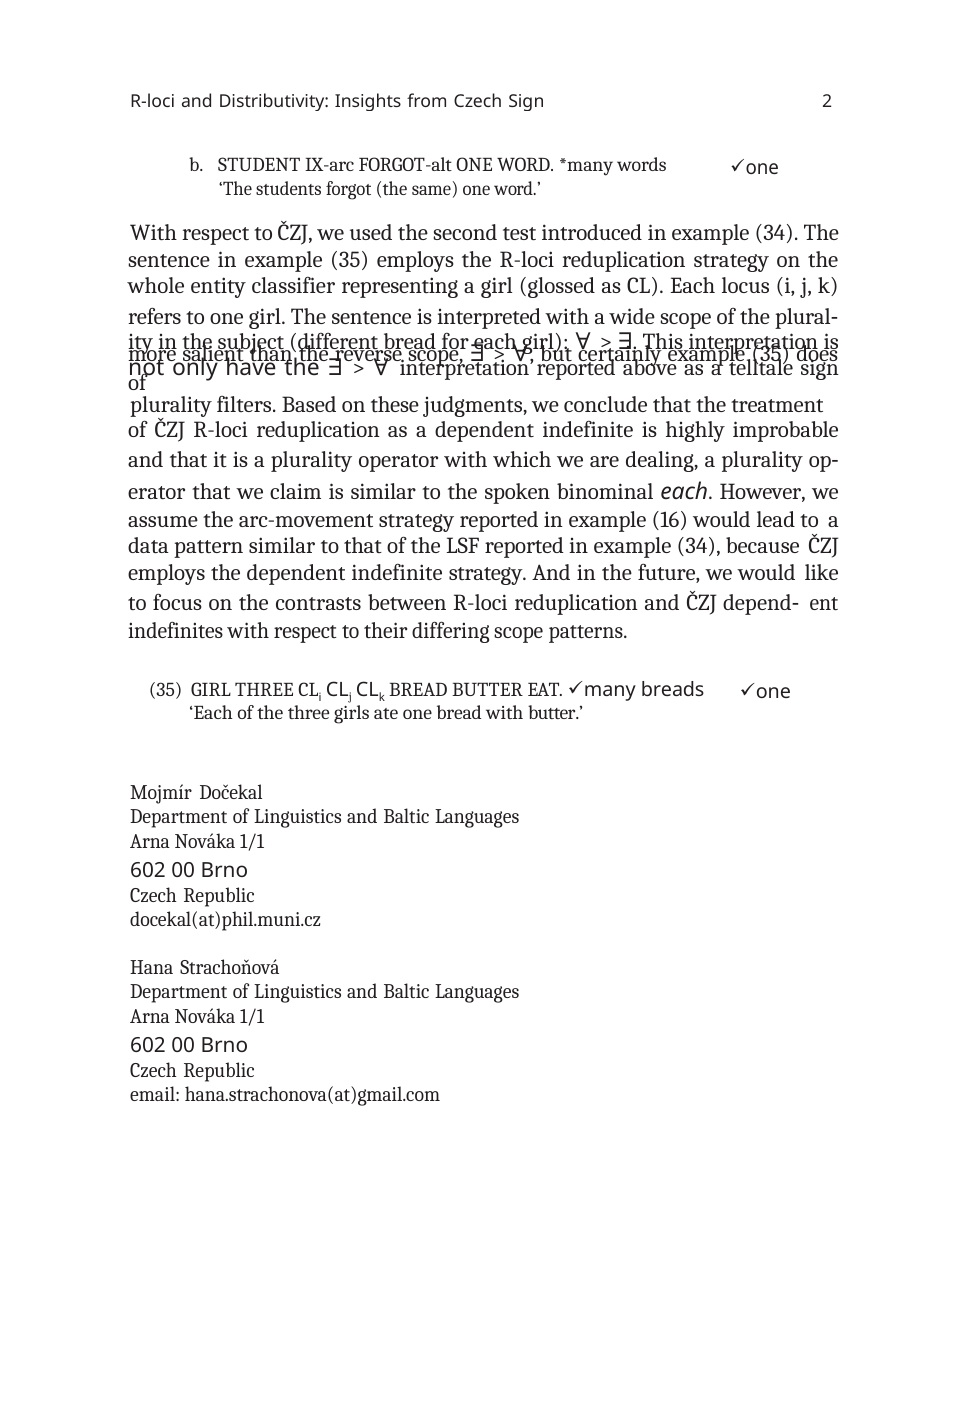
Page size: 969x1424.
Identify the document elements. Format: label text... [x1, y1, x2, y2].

text of ČZJ R-loci reduplication as a dependent indefinite is highly improbable and that it is a plurality operator with which we are dealing, a plurality op- erator that we claim is similar to the spoken binominal each. However, we assume the arc-movement strategy reported in example (16) would lead to a data pattern similar to that of the LSF reported in example (34), because ČZJ employs the dependent indefinite strategy. And in the future, we would like to focus on the contrasts between R-loci reduplication and ČZJ depend- ent indefinites with respect to their differing scope patterns. [128, 417, 839, 644]
text one bread [739, 678, 841, 702]
text b. STUDENT IX-arc FORGOT-alt ONE WORD. *many words ‘The students forgot (the same) one word.’ [189, 154, 688, 200]
text 602 00 Brno [130, 855, 540, 883]
text ‘Each of the three girls ate one bread with butter.’ [189, 702, 706, 724]
text With respect to ČZJ, we used the second test introduced in example (34). The [130, 221, 841, 246]
text Hana Strachoňová [130, 956, 540, 979]
text Department of Linguistics and Baltic Languages Arna Nováka 1/1 [130, 980, 538, 1028]
text plurality filters. Based on these judgments, we conclude that the treatment [130, 396, 841, 416]
text email: hana.strachonova(at)gmail.com [130, 1083, 540, 1106]
text ity in the subject (different bread for each girl): ∀ > ∃. This interpretation is more salient than the reverse scope, ∃ > ∀, but certainly example (35) does not only have the ∃ > ∀ interpretation reported above as a telltale sign of [128, 338, 839, 396]
text sentence in example (35) employs the R-loci reduplication strategy on the whole entity classifier representing a girl (glossed as CL). Each locus (i, j, k) refers to one girl. The sentence is interpreted with a wide scope of the plural- [128, 246, 839, 332]
text 602 00 Brno [130, 1030, 540, 1058]
text Department of Linguistics and Baltic Languages Arna Nováka 1/1 [130, 805, 538, 853]
text Czech Republic [130, 1058, 540, 1082]
text R-loci and Distributivity: Insights from Czech Sign Language [130, 89, 583, 111]
text Mojmír Dočekal [130, 781, 540, 804]
text Czech Republic docekal(at)phil.muni.cz [130, 883, 328, 931]
text one word [730, 153, 841, 178]
text 29 [822, 89, 841, 111]
text (35) GIRL THREE CLi CLj CLk BREAD BUTTER EAT. many breads [149, 677, 706, 702]
